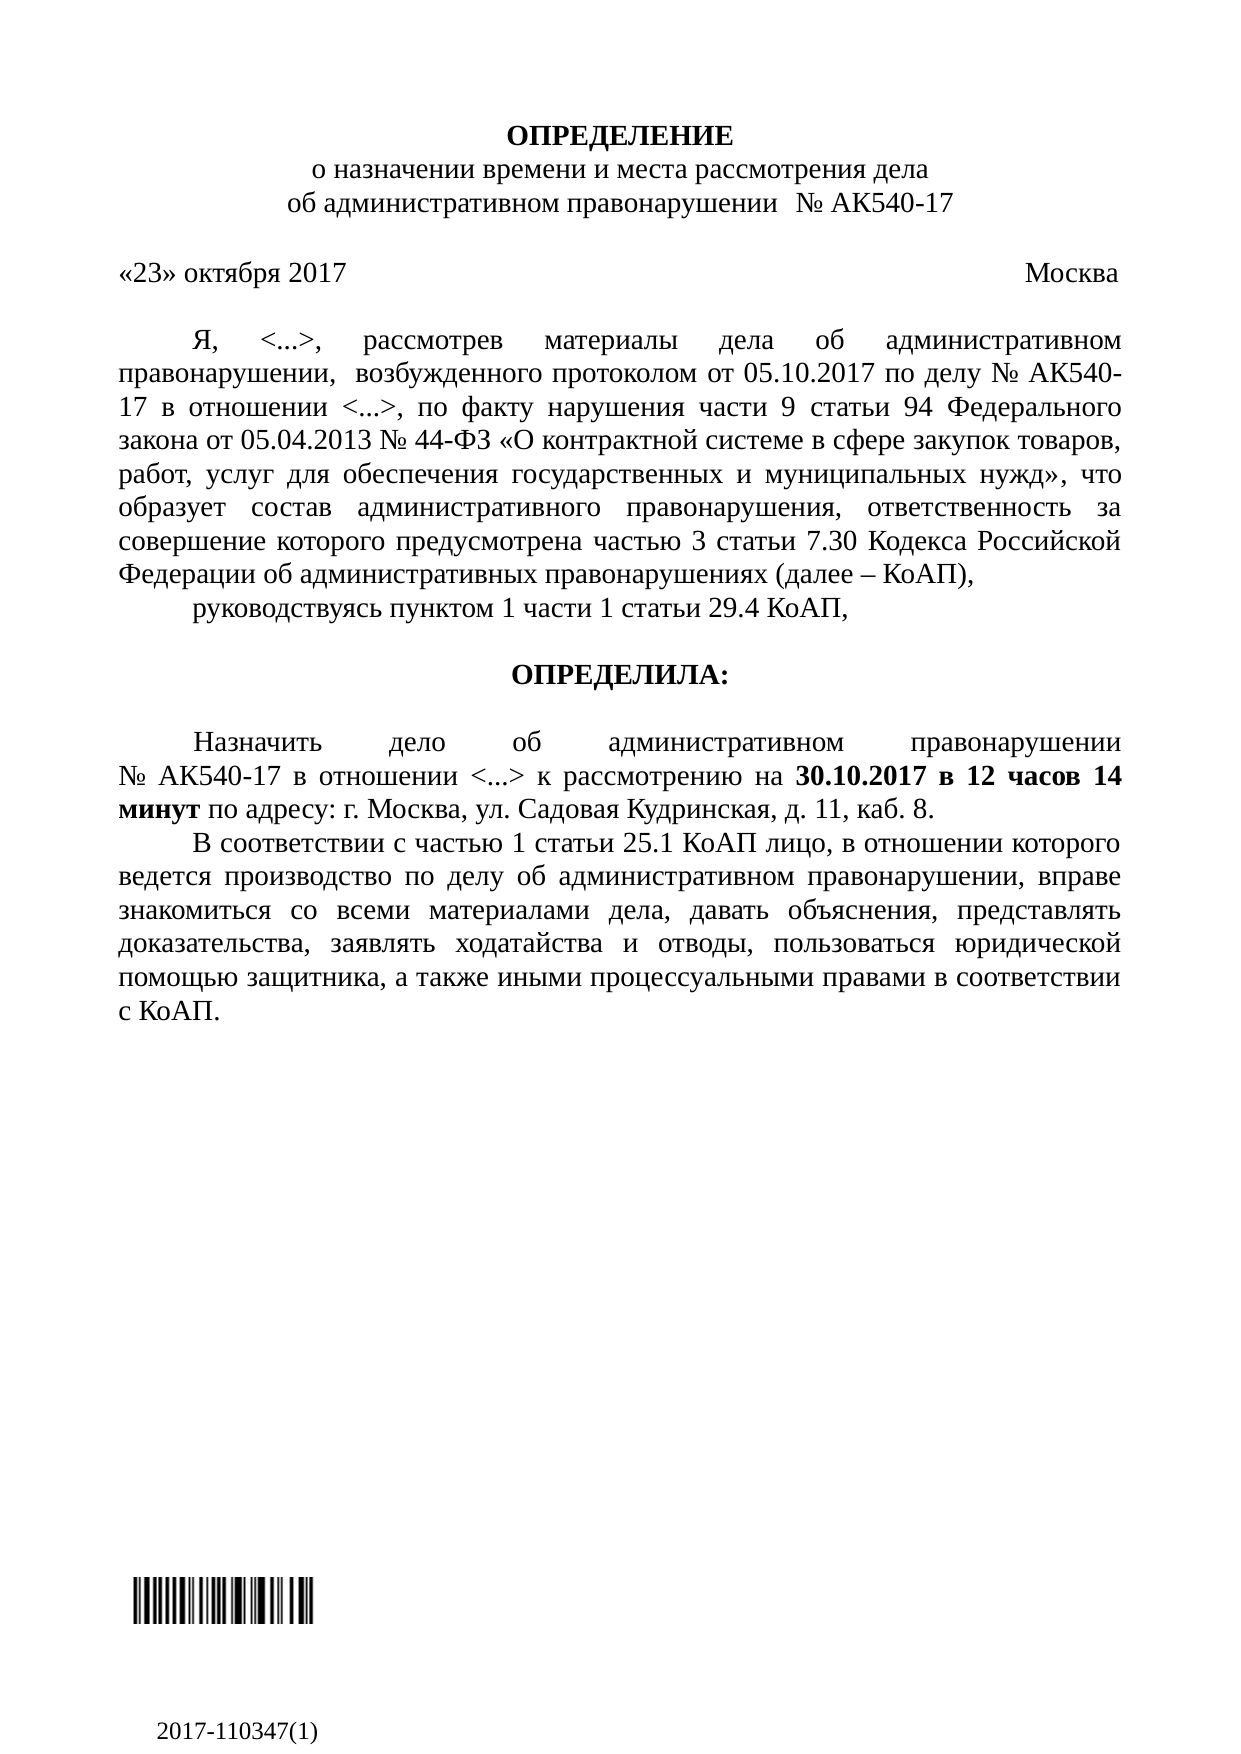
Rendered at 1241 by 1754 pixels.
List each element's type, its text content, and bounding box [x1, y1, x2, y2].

text В соответствии с частью 1 статьи 25.1 КоАП лицо, в отношении которого ведется производство по делу об административном правонарушении, вправе знакомиться со всеми материалами дела, давать объяснения, представлять доказательства, заявлять ходатайства и отводы, пользоваться юридической помощью защитника, а также иными процессуальными правами в соответствии с КоАП. [118, 825, 1122, 1026]
subtitle ОПРЕДЕЛЕНИЕ [118, 118, 1122, 152]
text «23» октября 2017 Москва [118, 255, 1122, 288]
text об административном правонарушении № АК540-17 [118, 185, 1122, 221]
text Назначить дело об административном правонарушении № АК540-17 в отношении <...> к рассмотрению на 30.10.2017 в 12 часов 14 минут по адресу: г. Москва, ул. Садовая Кудринская, д. 11, каб. 8. [118, 724, 1122, 825]
text о назначении времени и места рассмотрения дела [118, 152, 1122, 185]
text ОПРЕДЕЛИЛА: [118, 657, 1122, 691]
text Я, <...>, рассмотрев материалы дела об административном правонарушении, возбужденного протоколом от 05.10.2017 по делу № АК540-17 в отношении <...>, по факту нарушения части 9 статьи 94 Федерального закона от 05.04.2013 № 44-ФЗ «О контрактной системе в сфере закупок товаров, работ, услуг для обеспечения государственных и муниципальных нужд», что образует состав административного правонарушения, ответственность за совершение которого предусмотрена частью 3 статьи 7.30 Кодекса Российской Федерации об административных правонарушениях (далее – КоАП), [118, 322, 1122, 590]
text руководствуясь пунктом 1 части 1 статьи 29.4 КоАП, [118, 590, 1122, 624]
picture [118, 1577, 331, 1624]
